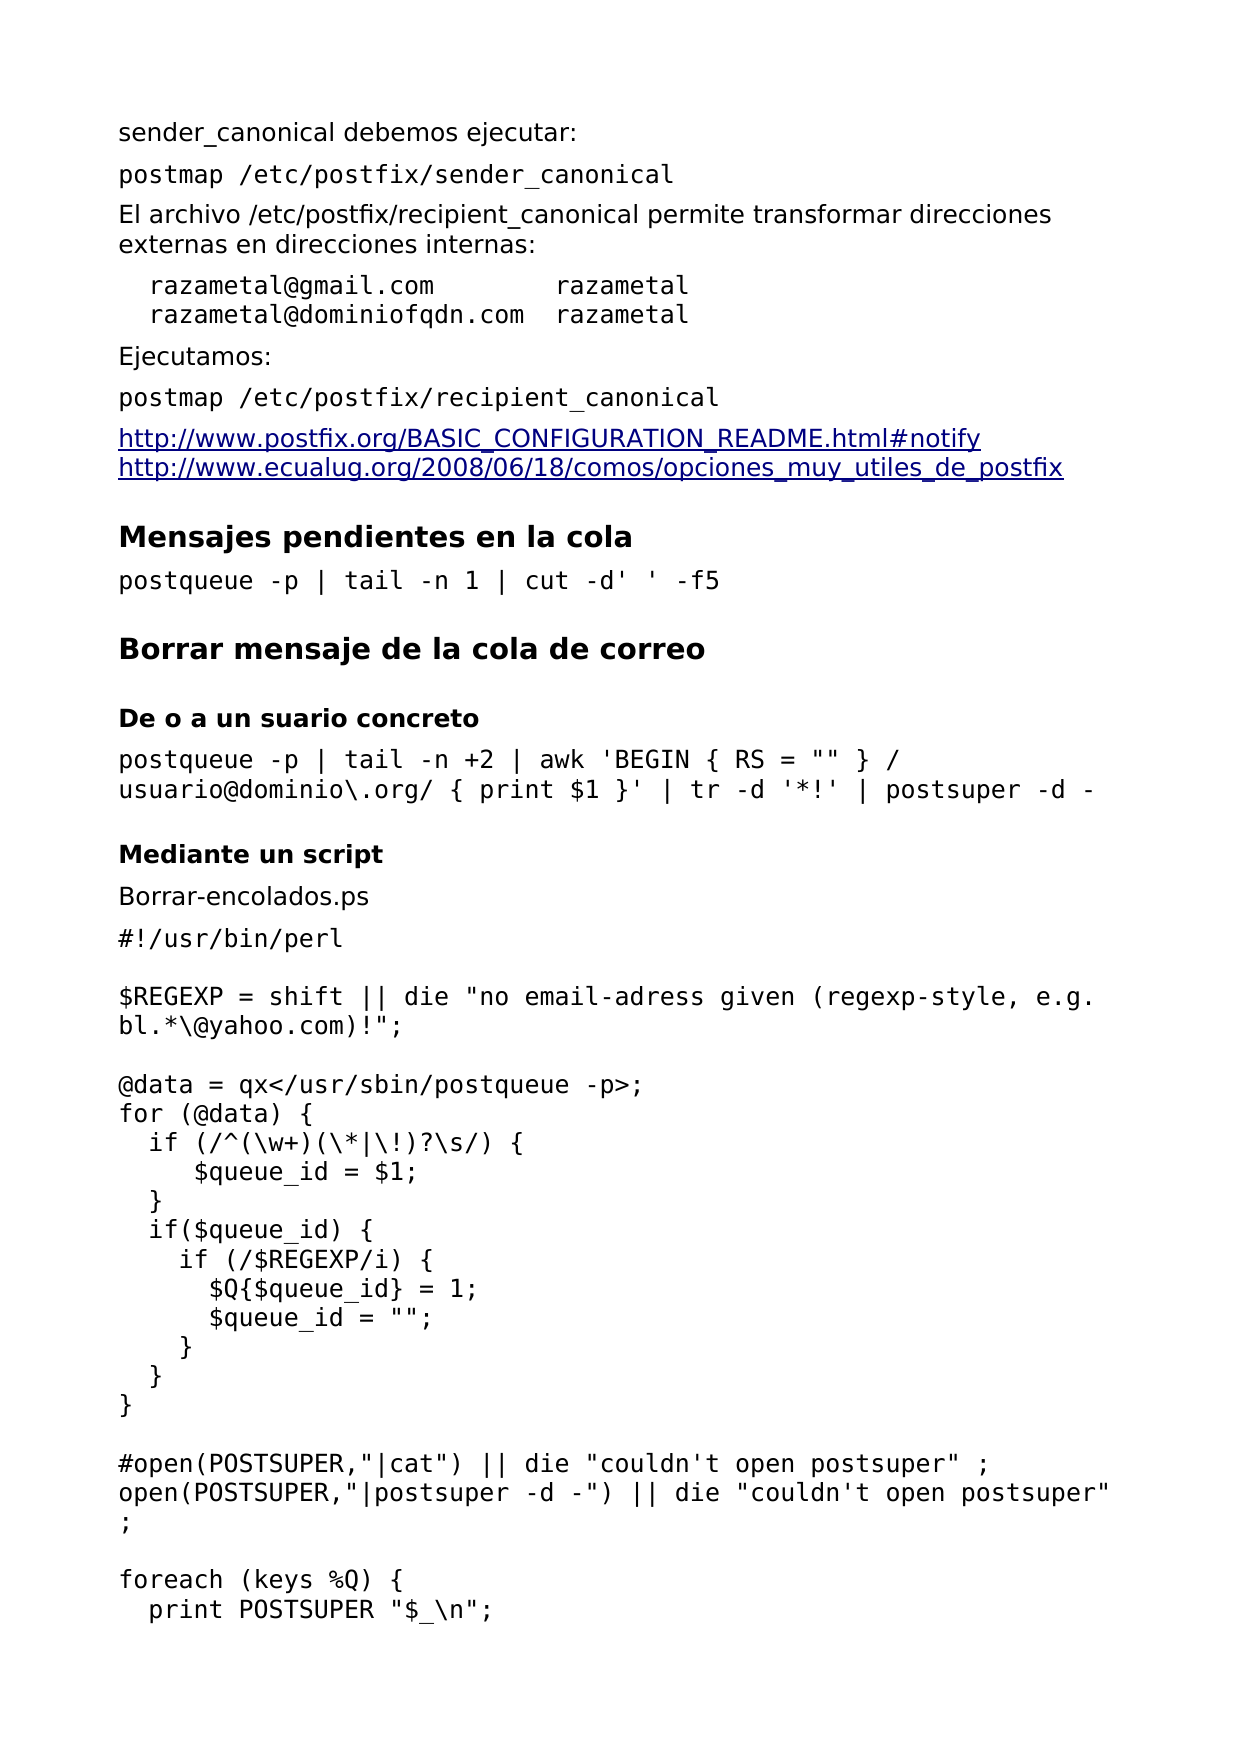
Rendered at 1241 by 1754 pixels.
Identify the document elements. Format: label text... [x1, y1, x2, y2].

text postqueue -p | tail -n +2 | awk 'BEGIN { RS = "" } / usuario@dominio\.org/ { print $1 }' | tr -d '*!' | postsuper -d - [118, 746, 1122, 804]
text sender_canonical debemos ejecutar: [118, 118, 1122, 147]
text #!/usr/bin/perl $REGEXP = shift || die "no email-adress given (regexp-style, e.g. bl.*\@yahoo.com)!"; @data = qx</usr/sbin/postqueue -p>; for (@data) { if (/^(\w+)(\*|\!)?\s/) { $queue_id = $1; } if($queue_id) { if (/$REGEXP/i) { $Q{$queue_id} = 1; $queue_id = ""; } } } #open(POSTSUPER,"|cat") || die "couldn't open postsuper" ; open(POSTSUPER,"|postsuper -d -") || die "couldn't open postsuper" ; foreach (keys %Q) { print POSTSUPER "$_\n"; [118, 924, 1122, 1624]
subtitle Borrar mensaje de la cola de correo [118, 632, 1122, 666]
text razametal@gmail.com razametal razametal@dominiofqdn.com razametal [118, 272, 1122, 330]
subtitle De o a un suario concreto [118, 704, 1122, 733]
text http://www.postfix.org/BASIC_CONFIGURATION_README.html#notify http://www.ecualug.org/2008/06/18/comos/opciones_muy_utiles_de_postfix [118, 424, 1122, 483]
text Ejecutamos: [118, 342, 1122, 371]
subtitle Mediante un script [118, 841, 1122, 870]
text postqueue -p | tail -n 1 | cut -d' ' -f5 [118, 567, 1122, 596]
text postmap /etc/postfix/recipient_canonical [118, 383, 1122, 412]
text Borrar-encolados.ps [118, 882, 1122, 912]
text El archivo /etc/postfix/recipient_canonical permite transformar direcciones externas en direcciones internas: [118, 201, 1122, 259]
subtitle Mensajes pendientes en la cola [118, 520, 1122, 554]
text postmap /etc/postfix/sender_canonical [118, 160, 1122, 189]
